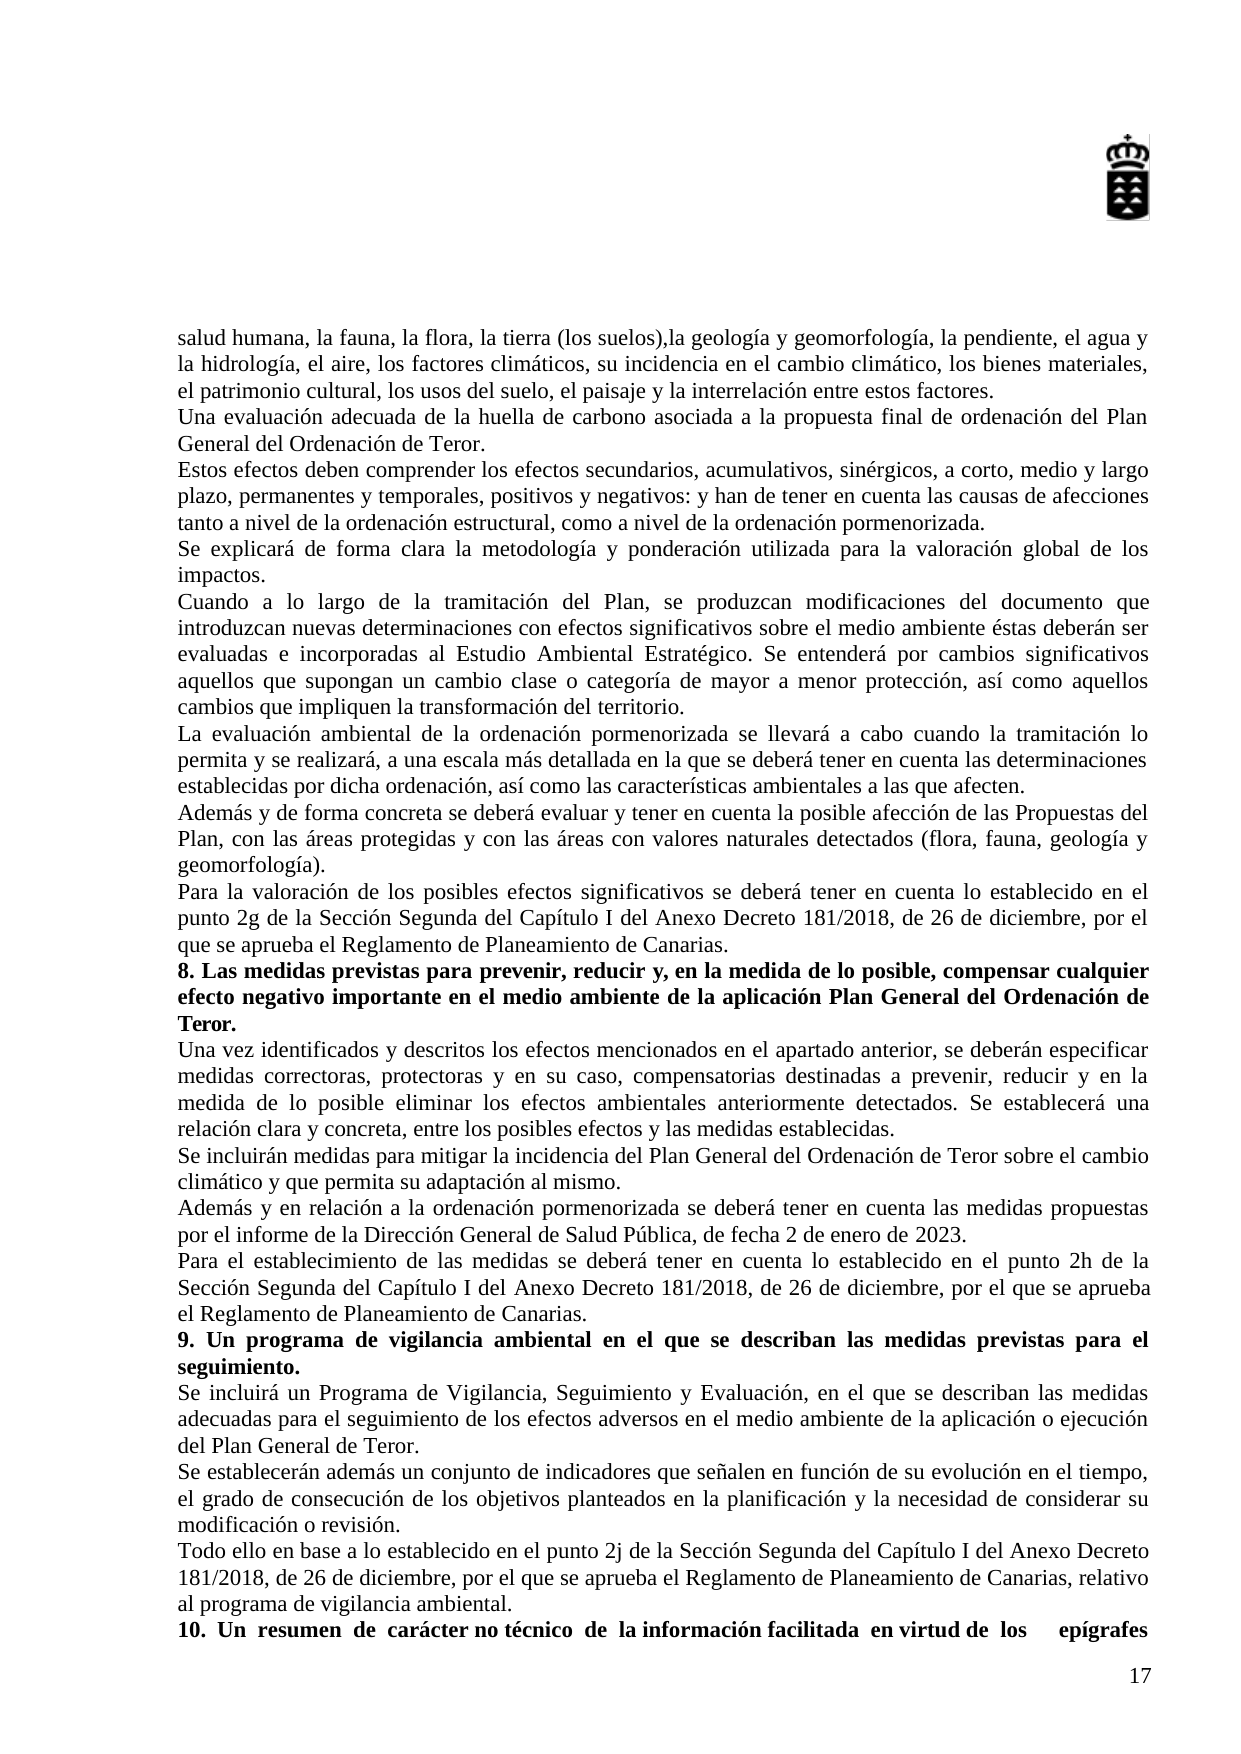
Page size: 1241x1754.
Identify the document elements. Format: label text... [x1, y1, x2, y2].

subtitle Las medidas previstas para prevenir, reducir y, en la medida de lo posible, compensar cualquier efecto negativo importante en el medio ambiente de la aplicación Plan General del Ordenación de Teror. [177, 957, 1151, 1036]
picture [1106, 134, 1150, 222]
text Para la valoración de los posibles efectos significativos se deberá tener en cuenta lo establecido en el punto 2g de la Sección Segunda del Capítulo I del Anexo Decreto 181/2018, de 26 de diciembre, por el que se aprueba el Reglamento de Planeamiento de Canarias. [177, 878, 1150, 957]
text Se incluirán medidas para mitigar la incidencia del Plan General del Ordenación de Teror sobre el cambio climático y que permita su adaptación al mismo. [177, 1142, 1150, 1194]
text Se incluirá un Programa de Vigilancia, Seguimiento y Evaluación, en el que se describan las medidas adecuadas para el seguimiento de los efectos adversos en el medio ambiente de la aplicación o ejecución del Plan General de Teror. [177, 1379, 1150, 1458]
subtitle Un programa de vigilancia ambiental en el que se describan las medidas previstas para el seguimiento. [177, 1326, 1151, 1379]
text salud humana, la fauna, la flora, la tierra (los suelos),la geología y geomorfología, la pendiente, el agua y la hidrología, el aire, los factores climáticos, su incidencia en el cambio climático, los bienes materiales, el patrimonio cultural, los usos del suelo, el paisaje y la interrelación entre estos factores. [177, 324, 1150, 403]
text Para el establecimiento de las medidas se deberá tener en cuenta lo establecido en el punto 2h de la Sección Segunda del Capítulo I del Anexo Decreto 181/2018, de 26 de diciembre, por el que se aprueba el Reglamento de Planeamiento de Canarias. [177, 1247, 1151, 1326]
subtitle Un resumen de carácter no técnico de la información facilitada en virtud de los epígrafes [177, 1616, 1163, 1643]
text Una vez identificados y descritos los efectos mencionados en el apartado anterior, se deberán especificar medidas correctoras, protectoras y en su caso, compensatorias destinadas a prevenir, reducir y en la medida de lo posible eliminar los efectos ambientales anteriormente detectados. Se establecerá una relación clara y concreta, entre los posibles efectos y las medidas establecidas. [177, 1036, 1151, 1142]
text Todo ello en base a lo establecido en el punto 2j de la Sección Segunda del Capítulo I del Anexo Decreto 181/2018, de 26 de diciembre, por el que se aprueba el Reglamento de Planeamiento de Canarias, relativo al programa de vigilancia ambiental. [177, 1537, 1151, 1616]
text Cuando a lo largo de la tramitación del Plan, se produzcan modificaciones del documento que introduzcan nuevas determinaciones con efectos significativos sobre el medio ambiente éstas deberán ser evaluadas e incorporadas al Estudio Ambiental Estratégico. Se entenderá por cambios significativos aquellos que supongan un cambio clase o categoría de mayor a menor protección, así como aquellos cambios que impliquen la transformación del territorio. [177, 588, 1151, 719]
text Además y en relación a la ordenación pormenorizada se deberá tener en cuenta las medidas propuestas por el informe de la Dirección General de Salud Pública, de fecha 2 de enero de 2023. [177, 1194, 1150, 1247]
text Estos efectos deben comprender los efectos secundarios, acumulativos, sinérgicos, a corto, medio y largo plazo, permanentes y temporales, positivos y negativos: y han de tener en cuenta las causas de afecciones tanto a nivel de la ordenación estructural, como a nivel de la ordenación pormenorizada. [177, 456, 1151, 535]
text Una evaluación adecuada de la huella de carbono asociada a la propuesta final de ordenación del Plan General del Ordenación de Teror. [177, 403, 1149, 456]
text Se establecerán además un conjunto de indicadores que señalen en función de su evolución en el tiempo, el grado de consecución de los objetivos planteados en la planificación y la necesidad de considerar su modificación o revisión. [177, 1458, 1150, 1537]
text La evaluación ambiental de la ordenación pormenorizada se llevará a cabo cuando la tramitación lo permita y se realizará, a una escala más detallada en la que se deberá tener en cuenta las determinaciones establecidas por dicha ordenación, así como las características ambientales a las que afecten. [177, 720, 1150, 799]
text Se explicará de forma clara la metodología y ponderación utilizada para la valoración global de los impactos. [177, 535, 1150, 588]
text Además y de forma concreta se deberá evaluar y tener en cuenta la posible afección de las Propuestas del Plan, con las áreas protegidas y con las áreas con valores naturales detectados (flora, fauna, geología y geomorfología). [177, 799, 1150, 878]
